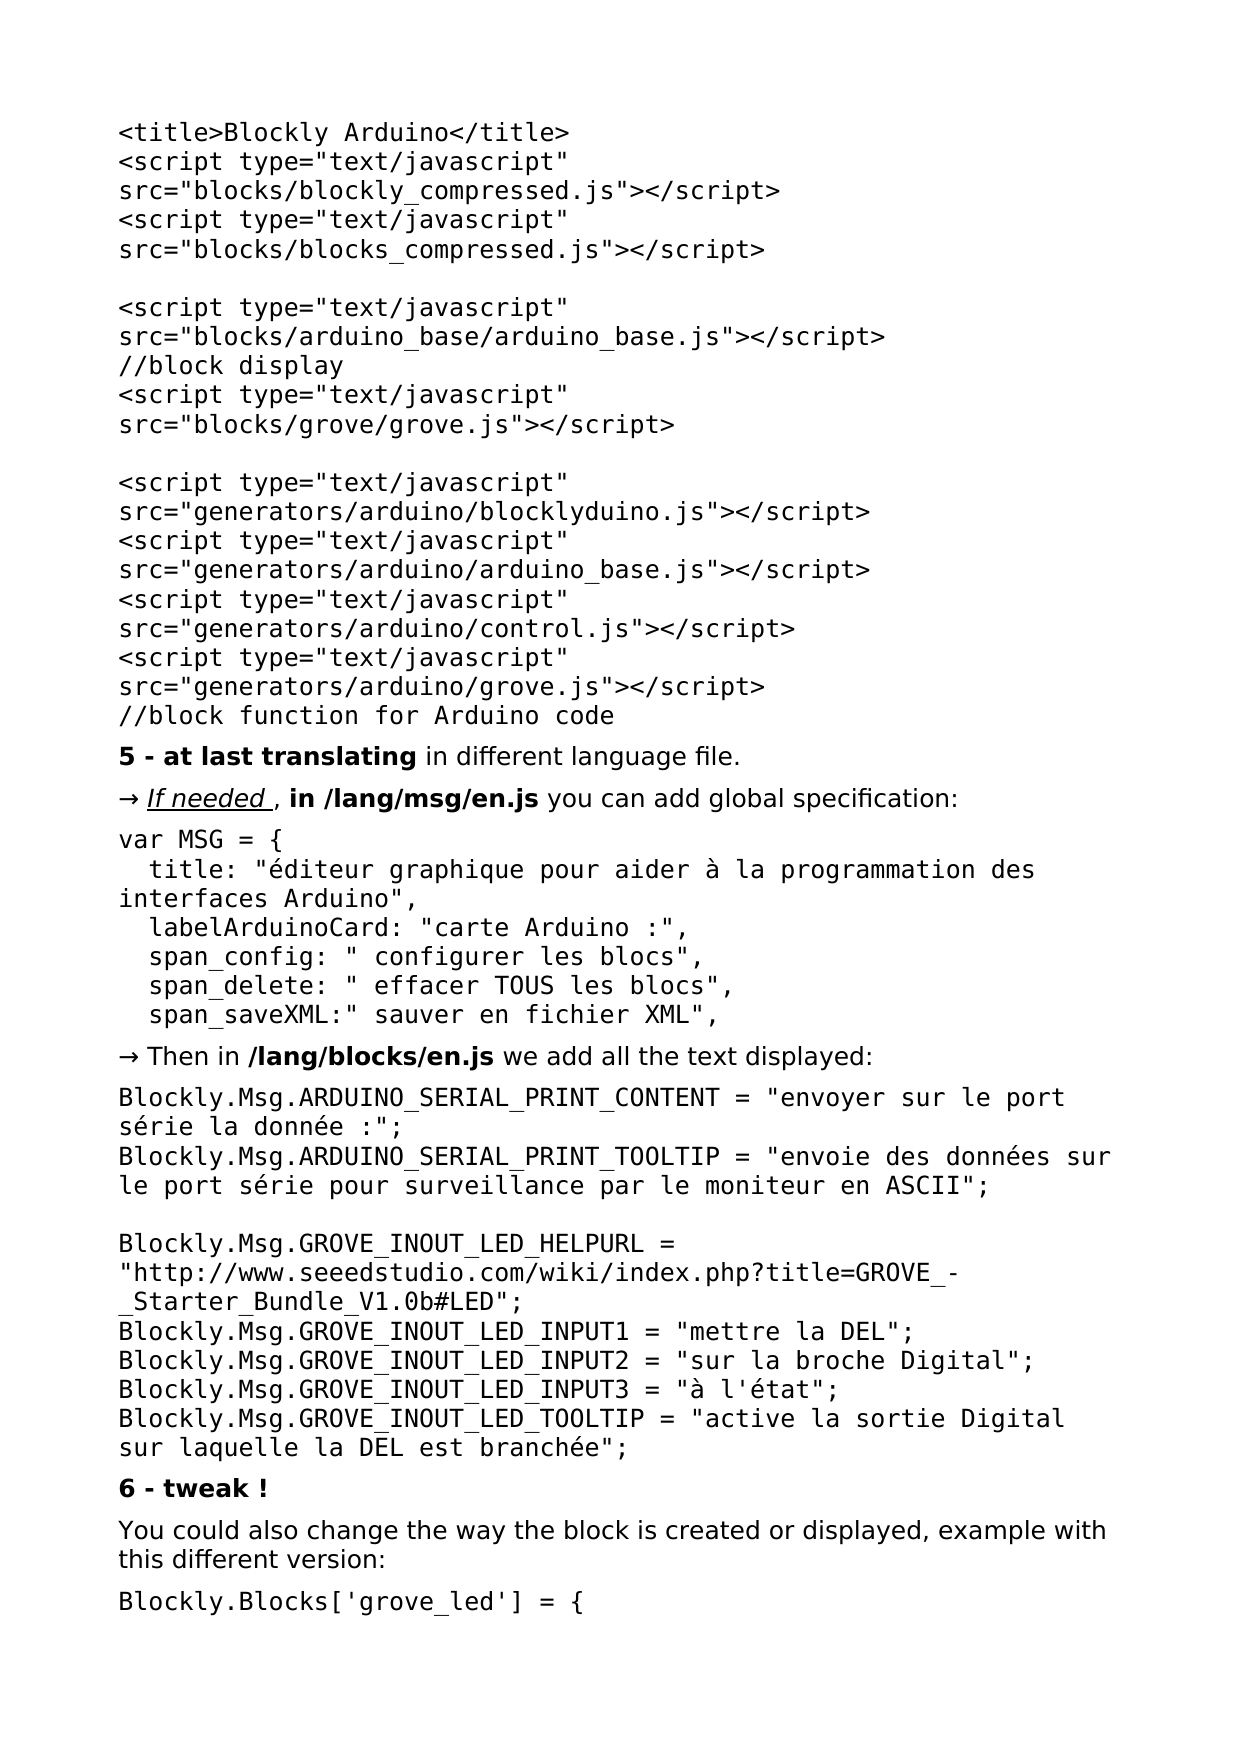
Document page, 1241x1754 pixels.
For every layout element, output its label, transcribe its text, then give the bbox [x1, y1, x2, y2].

text <title>Blockly Arduino</title> <script type="text/javascript" src="blocks/blockly_compressed.js"></script> <script type="text/javascript" src="blocks/blocks_compressed.js"></script> <script type="text/javascript" src="blocks/arduino_base/arduino_base.js"></script> //block display <script type="text/javascript" src="blocks/grove/grove.js"></script> <script type="text/javascript" src="generators/arduino/blocklyduino.js"></script> <script type="text/javascript" src="generators/arduino/arduino_base.js"></script> <script type="text/javascript" src="generators/arduino/control.js"></script> <script type="text/javascript" src="generators/arduino/grove.js"></script> //block function for Arduino code [118, 118, 1122, 731]
text Blockly.Blocks['grove_led'] = { [118, 1587, 1122, 1616]
text → If needed , in /lang/msg/en.js you can add global specification: [118, 784, 1122, 813]
text 6 - tweak ! [118, 1474, 1122, 1503]
text You could also change the way the block is created or displayed, example with this different version: [118, 1516, 1122, 1574]
text Blockly.Msg.ARDUINO_SERIAL_PRINT_CONTENT = "envoyer sur le port série la donnée :"; Blockly.Msg.ARDUINO_SERIAL_PRINT_TOOLTIP = "envoie des données sur le port série pour surveillance par le moniteur en ASCII"; Blockly.Msg.GROVE_INOUT_LED_HELPURL = "http://www.seeedstudio.com/wiki/index.php?title=GROVE_-_Starter_Bundle_V1.0b#LED"; Blockly.Msg.GROVE_INOUT_LED_INPUT1 = "mettre la DEL"; Blockly.Msg.GROVE_INOUT_LED_INPUT2 = "sur la broche Digital"; Blockly.Msg.GROVE_INOUT_LED_INPUT3 = "à l'état"; Blockly.Msg.GROVE_INOUT_LED_TOOLTIP = "active la sortie Digital sur laquelle la DEL est branchée"; [118, 1083, 1122, 1462]
text 5 - at last translating in different language file. [118, 742, 1122, 772]
text var MSG = { title: "éditeur graphique pour aider à la programmation des interfaces Arduino", labelArduinoCard: "carte Arduino :", span_config: " configurer les blocs", span_delete: " effacer TOUS les blocs", span_saveXML:" sauver en fichier XML", [118, 826, 1122, 1030]
text → Then in /lang/blocks/en.js we add all the text displayed: [118, 1042, 1122, 1071]
